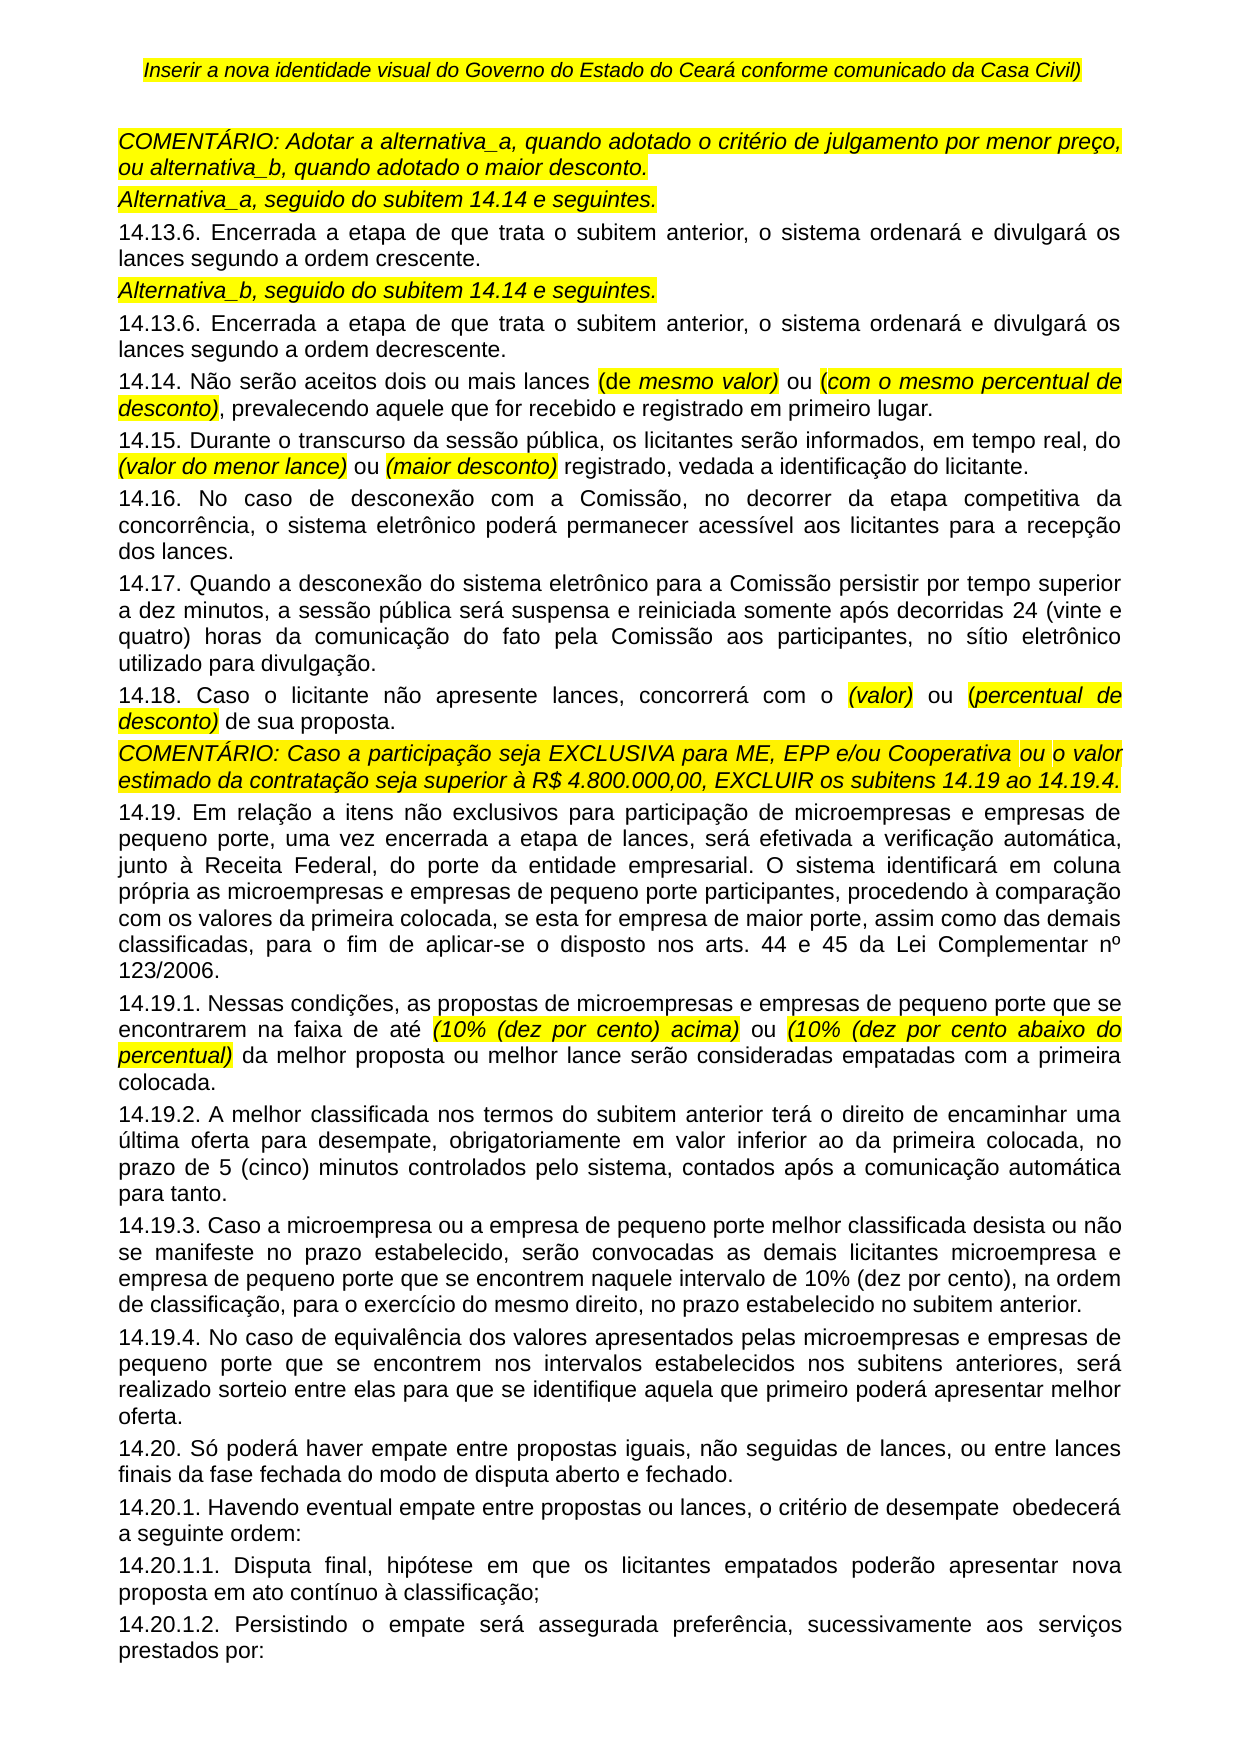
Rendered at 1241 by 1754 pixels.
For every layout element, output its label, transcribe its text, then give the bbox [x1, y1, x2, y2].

text 14.20.1. Havendo eventual empate entre propostas ou lances, o critério de desempate obedecerá a seguinte ordem: [118, 1493, 1122, 1546]
text 14.13.6. Encerrada a etapa de que trata o subitem anterior, o sistema ordenará e divulgará os lances segundo a ordem decrescente. [118, 309, 1122, 362]
text 14.19.4. No caso de equivalência dos valores apresentados pelas microempresas e empresas de pequeno porte que se encontrem nos intervalos estabelecidos nos subitens anteriores, será realizado sorteio entre elas para que se identifique aquela que primeiro poderá apresentar melhor oferta. [118, 1323, 1122, 1429]
text 14.19.2. A melhor classificada nos termos do subitem anterior terá o direito de encaminhar uma última oferta para desempate, obrigatoriamente em valor inferior ao da primeira colocada, no prazo de 5 (cinco) minutos controlados pelo sistema, contados após a comunicação automática para tanto. [118, 1101, 1122, 1206]
text 14.15. Durante o transcurso da sessão pública, os licitantes serão informados, em tempo real, do (valor do menor lance) ou (maior desconto) registrado, vedada a identificação do licitante. [118, 427, 1122, 479]
text 14.20. Só poderá haver empate entre propostas iguais, não seguidas de lances, ou entre lances finais da fase fechada do modo de disputa aberto e fechado. [118, 1435, 1122, 1488]
text COMENTÁRIO: Caso a participação seja EXCLUSIVA para ME, EPP e/ou Cooperativa ou o valor estimado da contratação seja superior à R$ 4.800.000,00, EXCLUIR os subitens 14.19 ao 14.19.4. [118, 740, 1122, 793]
text 14.13.6. Encerrada a etapa de que trata o subitem anterior, o sistema ordenará e divulgará os lances segundo a ordem crescente. [118, 218, 1122, 271]
text 14.19.3. Caso a microempresa ou a empresa de pequeno porte melhor classificada desista ou não se manifeste no prazo estabelecido, serão convocadas as demais licitantes microempresa e empresa de pequeno porte que se encontrem naquele intervalo de 10% (dez por cento), na ordem de classificação, para o exercício do mesmo direito, no prazo estabelecido no subitem anterior. [118, 1212, 1122, 1318]
text COMENTÁRIO: Adotar a alternativa_a, quando adotado o critério de julgamento por menor preço, ou alternativa_b, quando adotado o maior desconto. [118, 128, 1122, 180]
text Alternativa_b, seguido do subitem 14.14 e seguintes. [118, 277, 1122, 303]
text 14.18. Caso o licitante não apresente lances, concorrerá com o (valor) ou (percentual de desconto) de sua proposta. [118, 682, 1122, 734]
text Alternativa_a, seguido do subitem 14.14 e seguintes. [118, 186, 1122, 213]
text 14.14. Não serão aceitos dois ou mais lances (de mesmo valor) ou (com o mesmo percentual de desconto), prevalecendo aquele que for recebido e registrado em primeiro lugar. [118, 368, 1122, 421]
text 14.17. Quando a desconexão do sistema eletrônico para a Comissão persistir por tempo superior a dez minutos, a sessão pública será suspensa e reiniciada somente após decorridas 24 (vinte e quatro) horas da comunicação do fato pela Comissão aos participantes, no sítio eletrônico utilizado para divulgação. [118, 570, 1122, 676]
text 14.19.1. Nessas condições, as propostas de microempresas e empresas de pequeno porte que se encontrarem na faixa de até (10% (dez por cento) acima) ou (10% (dez por cento abaixo do percentual) da melhor proposta ou melhor lance serão consideradas empatadas com a primeira colocada. [118, 989, 1122, 1095]
text 14.19. Em relação a itens não exclusivos para participação de microempresas e empresas de pequeno porte, uma vez encerrada a etapa de lances, será efetivada a verificação automática, junto à Receita Federal, do porte da entidade empresarial. O sistema identificará em coluna própria as microempresas e empresas de pequeno porte participantes, procedendo à comparação com os valores da primeira colocada, se esta for empresa de maior porte, assim como das demais classificadas, para o fim de aplicar-se o disposto nos arts. 44 e 45 da Lei Complementar nº 123/2006. [118, 799, 1122, 983]
text 14.16. No caso de desconexão com a Comissão, no decorrer da etapa competitiva da concorrência, o sistema eletrônico poderá permanecer acessível aos licitantes para a recepção dos lances. [118, 485, 1122, 564]
text 14.20.1.2. Persistindo o empate será assegurada preferência, sucessivamente aos serviços prestados por: [118, 1611, 1122, 1663]
text 14.20.1.1. Disputa final, hipótese em que os licitantes empatados poderão apresentar nova proposta em ato contínuo à classificação; [118, 1552, 1122, 1605]
